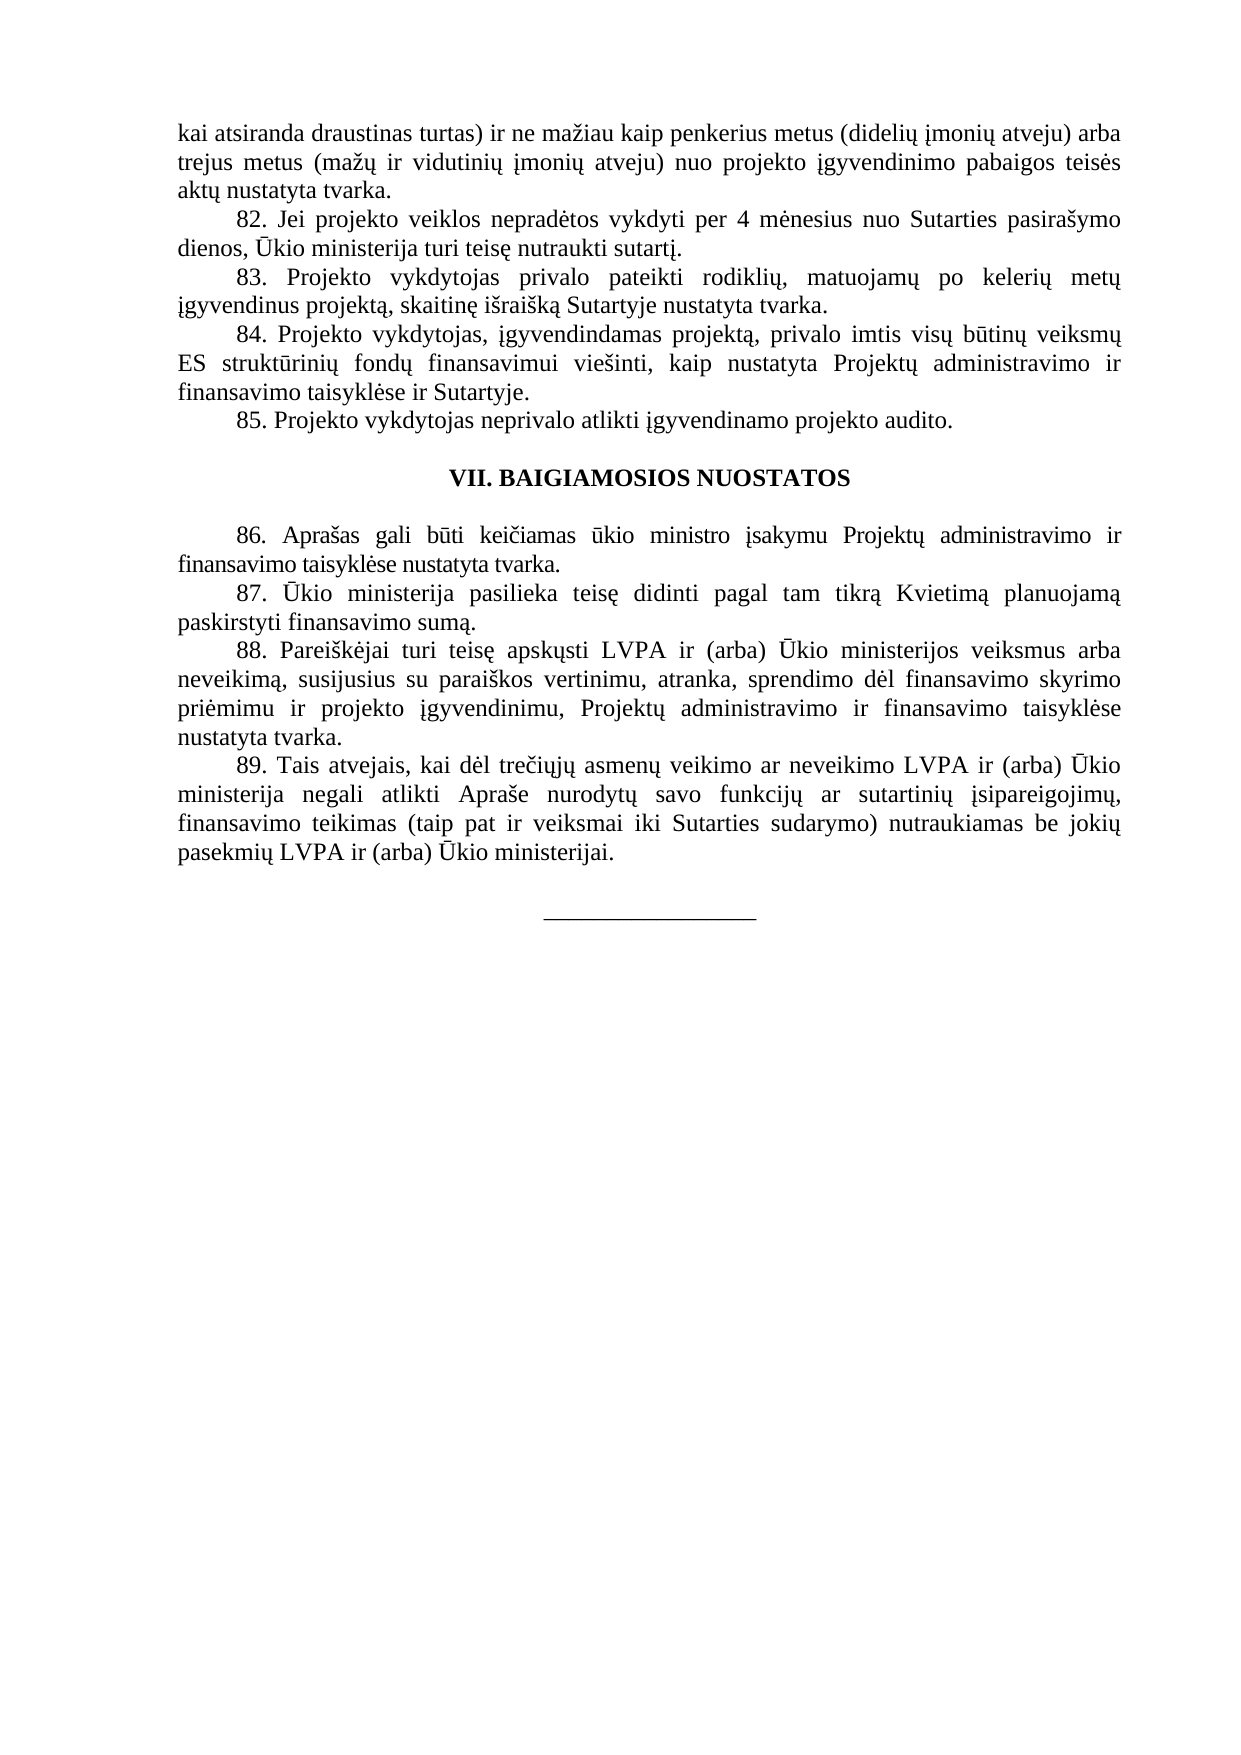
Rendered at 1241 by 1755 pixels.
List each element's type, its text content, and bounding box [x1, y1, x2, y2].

text 86. Aprašas gali būti keičiamas ūkio ministro įsakymu Projektų administravimo ir finansavimo taisyklėse nustatyta tvarka. [177, 521, 1122, 578]
text VII. BAIGIAMOSIOS NUOSTATOS [177, 463, 1122, 492]
text 85. Projekto vykdytojas neprivalo atlikti įgyvendinamo projekto audito. [177, 406, 1122, 434]
text 84. Projekto vykdytojas, įgyvendindamas projektą, privalo imtis visų būtinų veiksmų ES struktūrinių fondų finansavimui viešinti, kaip nustatyta Projektų administravimo ir finansavimo taisyklėse ir Sutartyje. [177, 319, 1122, 406]
text 89. Tais atvejais, kai dėl trečiųjų asmenų veikimo ar neveikimo LVPA ir (arba) Ūkio ministerija negali atlikti Apraše nurodytų savo funkcijų ar sutartinių įsipareigojimų, finansavimo teikimas (taip pat ir veiksmai iki Sutarties sudarymo) nutraukiamas be jokių pasekmių LVPA ir (arba) Ūkio ministerijai. [177, 751, 1122, 866]
text 88. Pareiškėjai turi teisę apskųsti LVPA ir (arba) Ūkio ministerijos veiksmus arba neveikimą, susijusius su paraiškos vertinimu, atranka, sprendimo dėl finansavimo skyrimo priėmimu ir projekto įgyvendinimu, Projektų administravimo ir finansavimo taisyklėse nustatyta tvarka. [177, 636, 1122, 751]
text _________________ [177, 894, 1122, 923]
text kai atsiranda draustinas turtas) ir ne mažiau kaip penkerius metus (didelių įmonių atveju) arba trejus metus (mažų ir vidutinių įmonių atveju) nuo projekto įgyvendinimo pabaigos teisės aktų nustatyta tvarka. [177, 118, 1122, 204]
text 82. Jei projekto veiklos nepradėtos vykdyti per 4 mėnesius nuo Sutarties pasirašymo dienos, Ūkio ministerija turi teisę nutraukti sutartį. [177, 204, 1122, 262]
text 87. Ūkio ministerija pasilieka teisę didinti pagal tam tikrą Kvietimą planuojamą paskirstyti finansavimo sumą. [177, 578, 1122, 636]
text 83. Projekto vykdytojas privalo pateikti rodiklių, matuojamų po kelerių metų įgyvendinus projektą, skaitinę išraišką Sutartyje nustatyta tvarka. [177, 262, 1122, 319]
